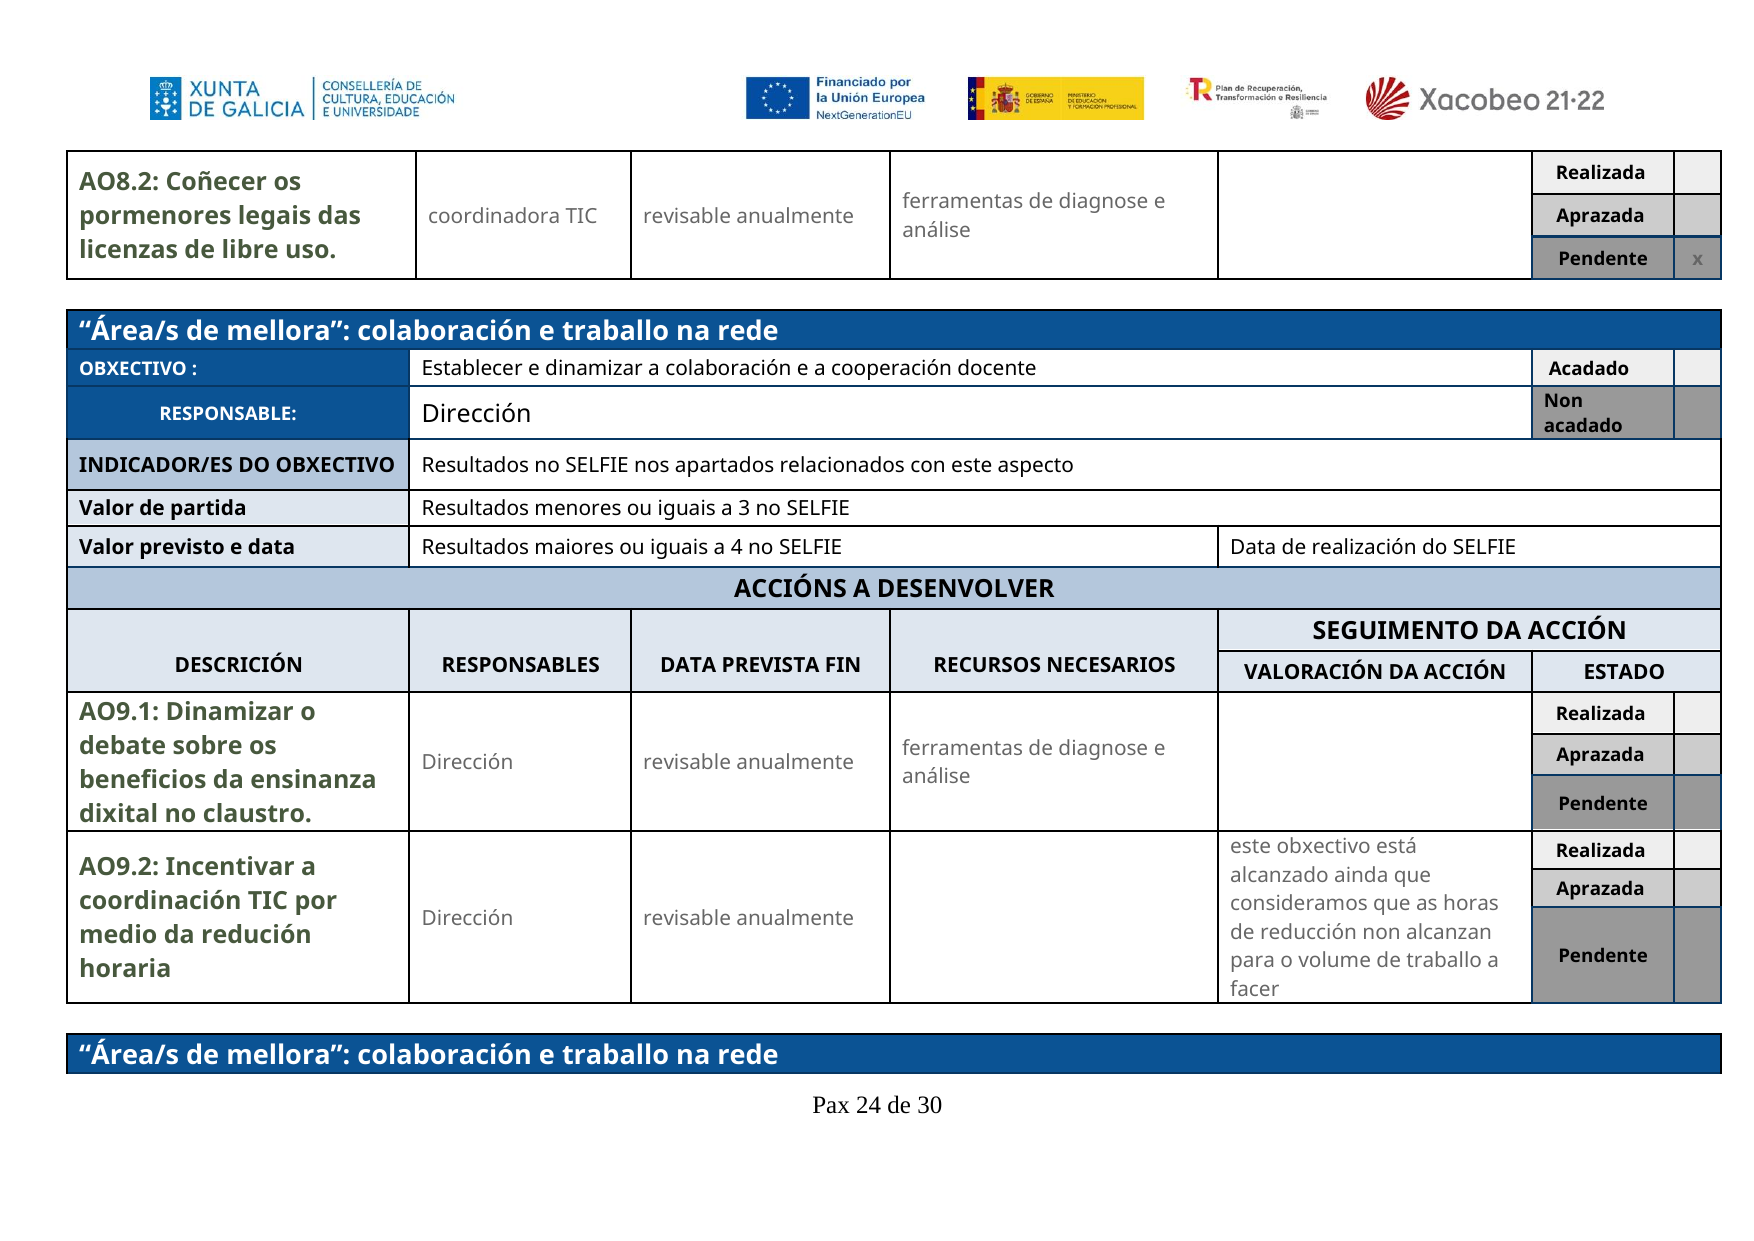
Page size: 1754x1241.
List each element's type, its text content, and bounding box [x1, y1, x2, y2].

table_cell ESTADO [1533, 652, 1720, 691]
table_cell Realizada [1533, 693, 1673, 732]
table_cell Pendente [1533, 908, 1673, 1002]
table_cell ferramentas de diagnose e análise [891, 152, 1217, 278]
table_cell x [1675, 238, 1720, 278]
table_cell Valor de partida [68, 491, 408, 524]
table_cell revisable anualmente [632, 832, 889, 1002]
table_cell DESCRICIÓN [68, 610, 408, 691]
table_cell Dirección [410, 387, 1531, 438]
table_cell [1675, 387, 1720, 438]
table_cell Resultados maiores ou iguais a 4 no SELFIE [410, 527, 1217, 566]
table_cell [1675, 195, 1720, 235]
table_cell DATA PREVISTA FIN [632, 610, 889, 691]
table_cell Acadado [1533, 350, 1673, 385]
table_cell RESPONSABLES [410, 610, 630, 691]
table_cell INDICADOR/ES DO OBXECTIVO [68, 440, 408, 489]
table_cell [1675, 735, 1720, 774]
table_cell Pendente [1533, 238, 1673, 278]
table_cell [1675, 350, 1720, 385]
table_cell [1675, 832, 1720, 868]
table_cell [1675, 693, 1720, 732]
table_cell VALORACIÓN DA ACCIÓN [1219, 652, 1531, 691]
table_cell Data de realización do SELFIE [1219, 527, 1720, 566]
table_cell [1675, 870, 1720, 906]
table_cell [1219, 152, 1531, 278]
table_cell Realizada [1533, 832, 1673, 868]
table_cell OBXECTIVO : [68, 350, 408, 385]
table_cell Non acadado [1533, 387, 1673, 438]
table_cell Resultados menores ou iguais a 3 no SELFIE [410, 491, 1720, 524]
table_cell ACCIÓNS A DESENVOLVER [68, 568, 1720, 608]
table_cell revisable anualmente [632, 152, 889, 278]
table_cell [1675, 908, 1720, 1002]
table_cell RECURSOS NECESARIOS [891, 610, 1217, 691]
picture [150, 75, 1604, 120]
table_cell ferramentas de diagnose e análise [891, 693, 1217, 829]
table_cell este obxectivo está alcanzado ainda que consideramos que as horas de reducción non alcanzan para o volume de traballo a facer [1219, 832, 1531, 1002]
table_cell Valor previsto e data [68, 527, 408, 566]
table_cell RESPONSABLE: [68, 387, 408, 438]
table_cell [1675, 776, 1720, 829]
table_cell Establecer e dinamizar a colaboración e a cooperación docente [410, 350, 1531, 385]
table_cell Pendente [1533, 776, 1673, 829]
table_cell Aprazada [1533, 195, 1673, 235]
table_cell [1219, 693, 1531, 829]
table_cell AO8.2: Coñecer os pormenores legais das licenzas de libre uso. [68, 152, 415, 278]
table_cell AO9.1: Dinamizar o debate sobre os beneficios da ensinanza dixital no claustro. [68, 693, 408, 829]
table_cell Dirección [410, 832, 630, 1002]
table_cell Aprazada [1533, 870, 1673, 906]
table_cell coordinadora TIC [417, 152, 630, 278]
table_cell AO9.2: Incentivar a coordinación TIC por medio da redución horaria [68, 832, 408, 1002]
table_cell [1675, 152, 1720, 193]
table_cell Realizada [1533, 152, 1673, 193]
table_cell revisable anualmente [632, 693, 889, 829]
table_cell [891, 832, 1217, 1002]
table_cell SEGUIMENTO DA ACCIÓN [1219, 610, 1720, 649]
table_cell Aprazada [1533, 735, 1673, 774]
table_cell Dirección [410, 693, 630, 829]
table_cell Resultados no SELFIE nos apartados relacionados con este aspecto [410, 440, 1720, 489]
